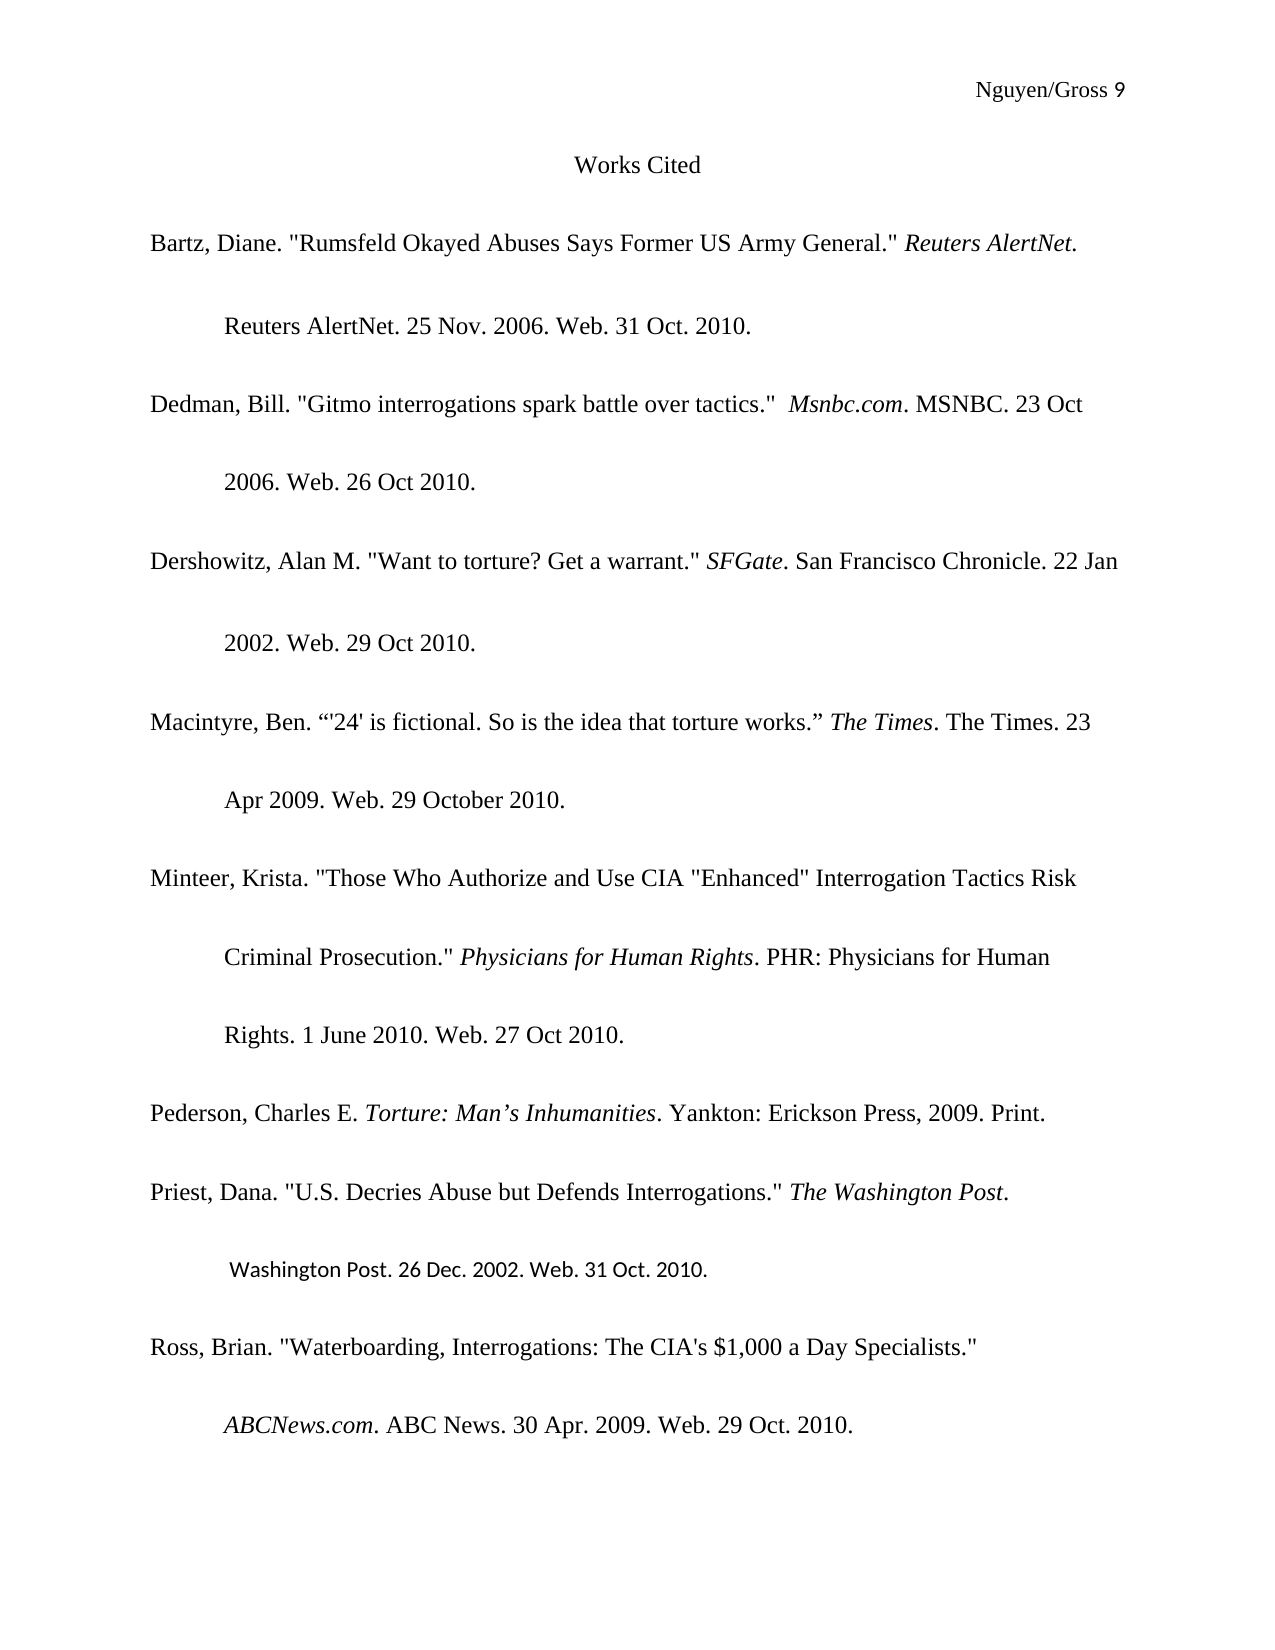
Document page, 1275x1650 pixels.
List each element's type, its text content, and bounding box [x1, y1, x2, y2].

text Rights. 1 June 2010. Web. 27 Oct 2010. [150, 1020, 1125, 1049]
text Ross, Brian. "Waterboarding, Interrogations: The CIA's $1,000 a Day Specialists." [150, 1332, 1125, 1361]
text Pederson, Charles E. Torture: Man’s Inhumanities. Yankton: Erickson Press, 2009. Print. [150, 1098, 1125, 1127]
text Minteer, Krista. "Those Who Authorize and Use CIA "Enhanced" Interrogation Tactics Risk [150, 863, 1125, 892]
text Dershowitz, Alan M. "Want to torture? Get a warrant." SFGate. San Francisco Chronicle. 22 Jan [150, 546, 1125, 574]
text ABCNews.com. ABC News. 30 Apr. 2009. Web. 29 Oct. 2010. [150, 1410, 1125, 1439]
text Reuters AlertNet. 25 Nov. 2006. Web. 31 Oct. 2010. [150, 311, 1125, 339]
text Works Cited [150, 150, 1125, 179]
text 2006. Web. 26 Oct 2010. [150, 467, 1125, 496]
text Macintyre, Ben. “'24' is fictional. So is the idea that torture works.” The Times. The Times. 23 [150, 707, 1125, 735]
text 2002. Web. 29 Oct 2010. [150, 628, 1125, 657]
text Priest, Dana. "U.S. Decries Abuse but Defends Interrogations." The Washington Post. [150, 1177, 1125, 1205]
text Apr 2009. Web. 29 October 2010. [150, 785, 1125, 814]
text Bartz, Diane. "Rumsfeld Okayed Abuses Says Former US Army General." Reuters AlertNet. [150, 228, 1125, 257]
text Washington Post. 26 Dec. 2002. Web. 31 Oct. 2010. [150, 1255, 1125, 1283]
text Dedman, Bill. "Gitmo interrogations spark battle over tactics." Msnbc.com. MSNBC. 23 Oct [150, 389, 1125, 418]
text Criminal Prosecution." Physicians for Human Rights. PHR: Physicians for Human [150, 942, 1125, 970]
